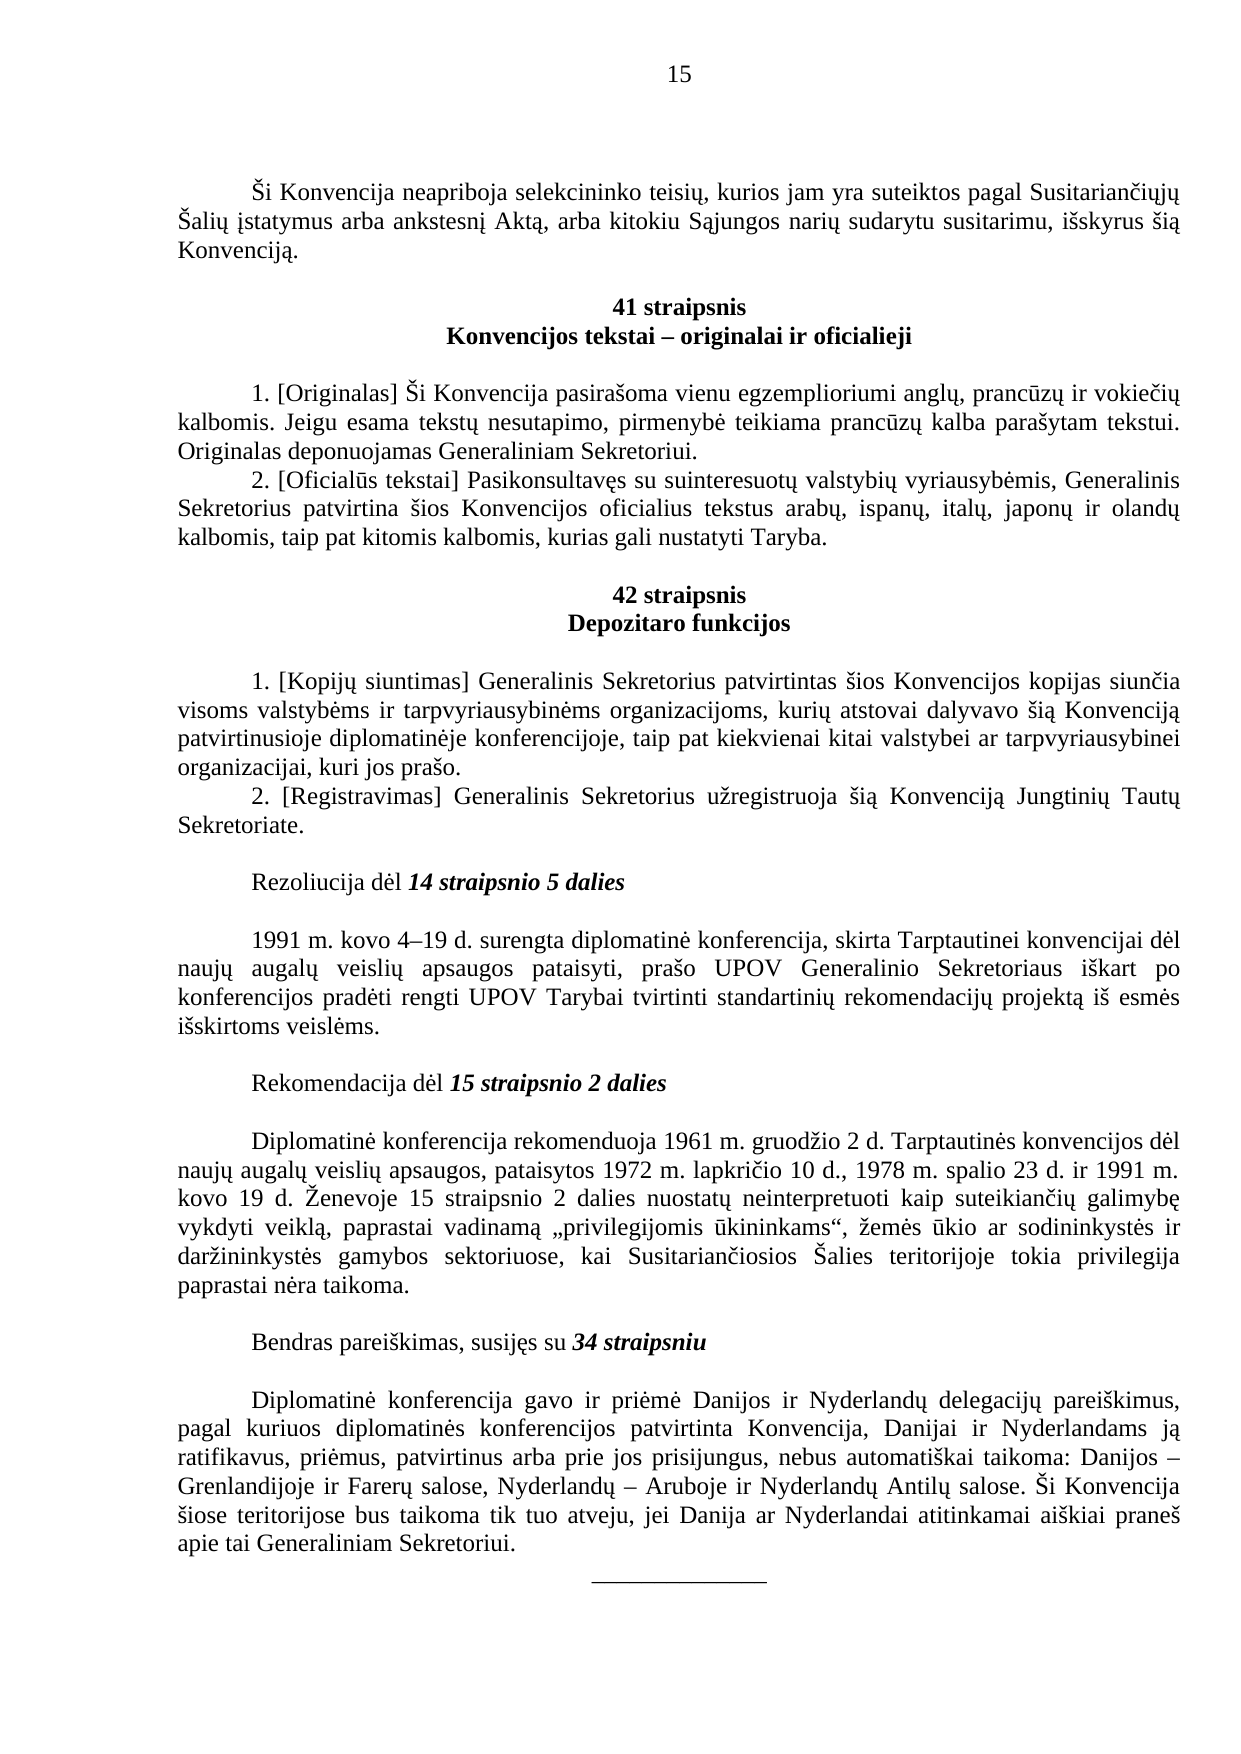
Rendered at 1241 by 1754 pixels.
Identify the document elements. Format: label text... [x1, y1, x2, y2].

text Bendras pareiškimas, susijęs su 34 straipsniu [177, 1327, 1181, 1356]
text 42 straipsnis [177, 580, 1181, 608]
text Konvencijos tekstai – originalai ir oficialieji [177, 321, 1181, 350]
text 41 straipsnis [177, 292, 1181, 321]
text ______________ [177, 1557, 1181, 1586]
text Depozitaro funkcijos [177, 608, 1181, 637]
text 1. [Originalas] Ši Konvencija pasirašoma vienu egzemplioriumi anglų, prancūzų ir vokiečių kalbomis. Jeigu esama tekstų nesutapimo, pirmenybė teikiama prancūzų kalba parašytam tekstui. Originalas deponuojamas Generaliniam Sekretoriui. [177, 378, 1181, 465]
text Diplomatinė konferencija gavo ir priėmė Danijos ir Nyderlandų delegacijų pareiškimus, pagal kuriuos diplomatinės konferencijos patvirtinta Konvencija, Danijai ir Nyderlandams ją ratifikavus, priėmus, patvirtinus arba prie jos prisijungus, nebus automatiškai taikoma: Danijos – Grenlandijoje ir Farerų salose, Nyderlandų – Aruboje ir Nyderlandų Antilų salose. Ši Konvencija šiose teritorijose bus taikoma tik tuo atveju, jei Danija ar Nyderlandai atitinkamai aiškiai praneš apie tai Generaliniam Sekretoriui. [177, 1385, 1181, 1557]
text 1. [Kopijų siuntimas] Generalinis Sekretorius patvirtintas šios Konvencijos kopijas siunčia visoms valstybėms ir tarpvyriausybinėms organizacijoms, kurių atstovai dalyvavo šią Konvenciją patvirtinusioje diplomatinėje konferencijoje, taip pat kiekvienai kitai valstybei ar tarpvyriausybinei organizacijai, kuri jos prašo. [177, 666, 1181, 781]
text 1991 m. kovo 4–19 d. surengta diplomatinė konferencija, skirta Tarptautinei konvencijai dėl naujų augalų veislių apsaugos pataisyti, prašo UPOV Generalinio Sekretoriaus iškart po konferencijos pradėti rengti UPOV Tarybai tvirtinti standartinių rekomendacijų projektą iš esmės išskirtoms veislėms. [177, 925, 1181, 1040]
text Ši Konvencija neapriboja selekcininko teisių, kurios jam yra suteiktos pagal Susitariančiųjų Šalių įstatymus arba ankstesnį Aktą, arba kitokiu Sąjungos narių sudarytu susitarimu, išskyrus šią Konvenciją. [177, 177, 1181, 263]
text Rezoliucija dėl 14 straipsnio 5 dalies [177, 867, 1181, 896]
text Diplomatinė konferencija rekomenduoja 1961 m. gruodžio 2 d. Tarptautinės konvencijos dėl naujų augalų veislių apsaugos, pataisytos 1972 m. lapkričio 10 d., 1978 m. spalio 23 d. ir 1991 m. kovo 19 d. Ženevoje 15 straipsnio 2 dalies nuostatų neinterpretuoti kaip suteikiančių galimybę vykdyti veiklą, paprastai vadinamą „privilegijomis ūkininkams“, žemės ūkio ar sodininkystės ir daržininkystės gamybos sektoriuose, kai Susitariančiosios Šalies teritorijoje tokia privilegija paprastai nėra taikoma. [177, 1126, 1181, 1298]
text 2. [Registravimas] Generalinis Sekretorius užregistruoja šią Konvenciją Jungtinių Tautų Sekretoriate. [177, 781, 1181, 838]
text 2. [Oficialūs tekstai] Pasikonsultavęs su suinteresuotų valstybių vyriausybėmis, Generalinis Sekretorius patvirtina šios Konvencijos oficialius tekstus arabų, ispanų, italų, japonų ir olandų kalbomis, taip pat kitomis kalbomis, kurias gali nustatyti Taryba. [177, 465, 1181, 551]
text Rekomendacija dėl 15 straipsnio 2 dalies [177, 1068, 1181, 1097]
